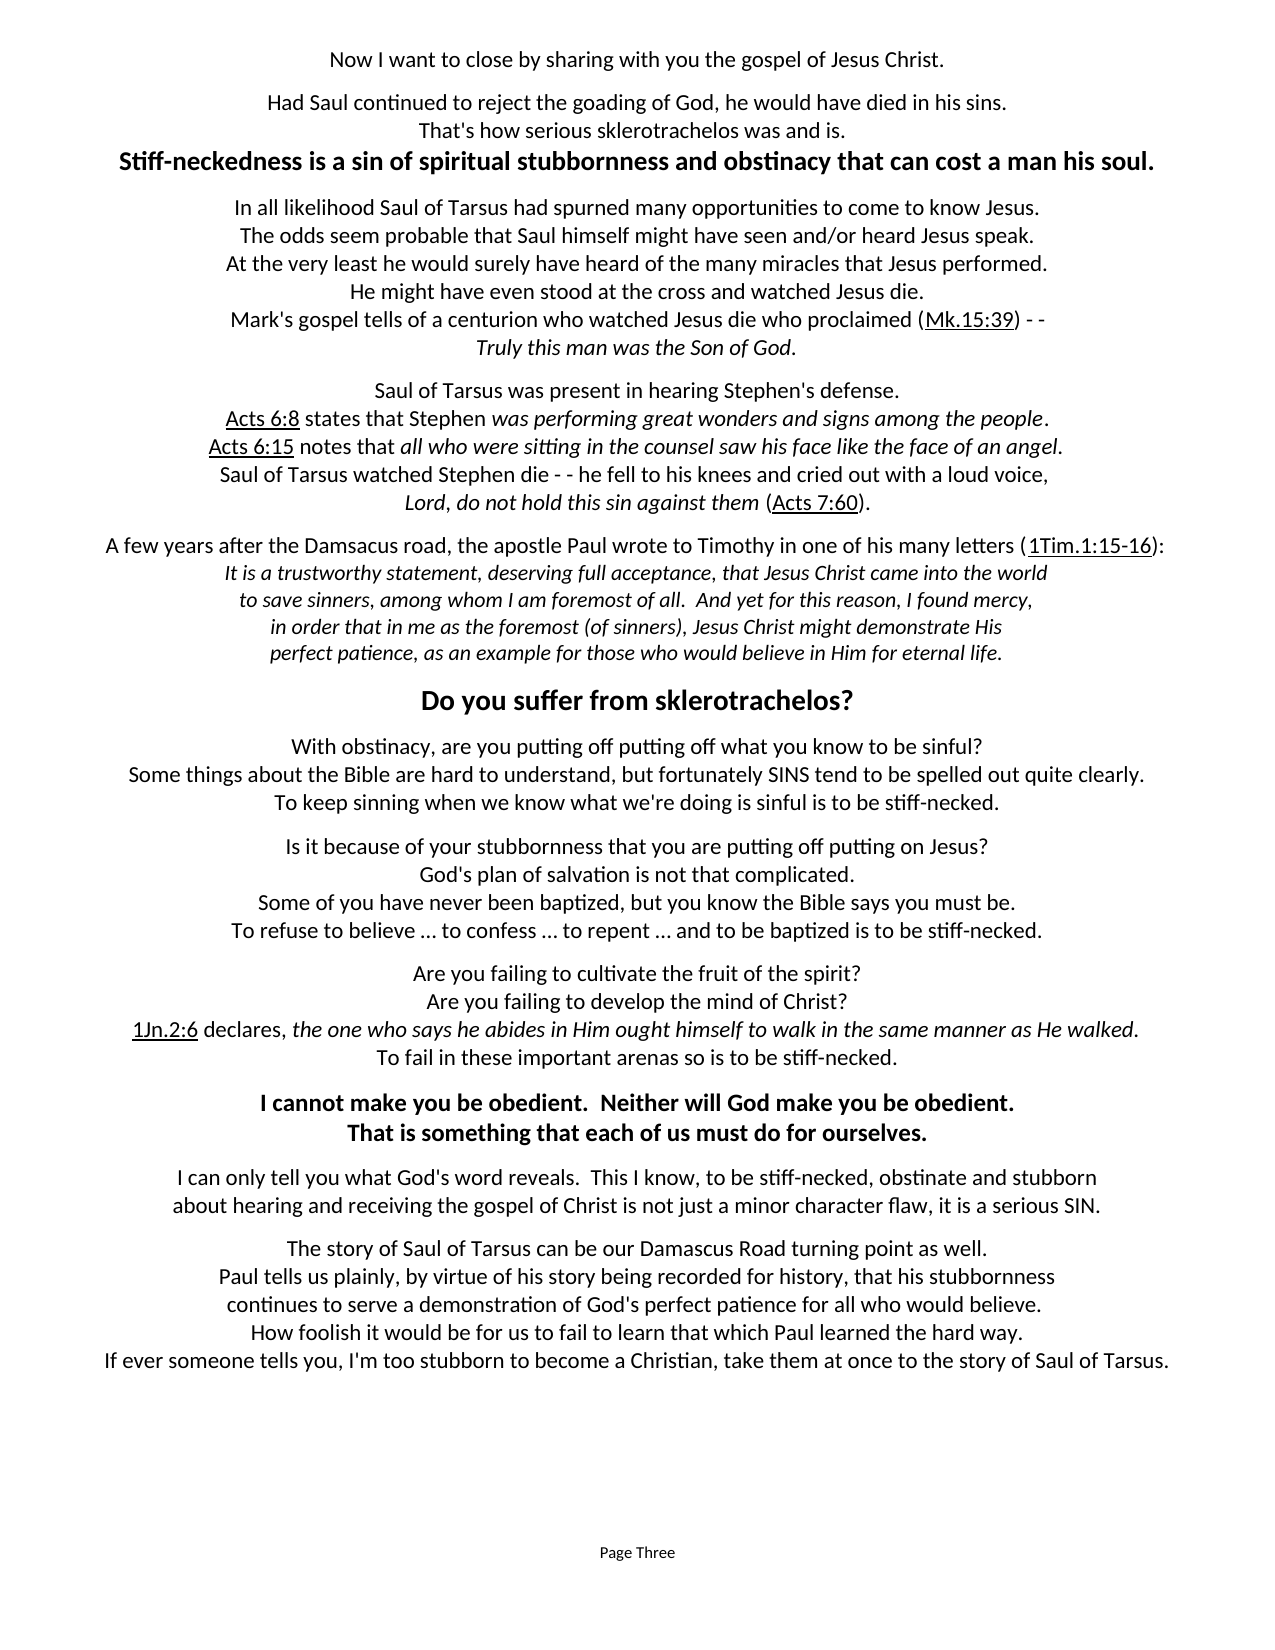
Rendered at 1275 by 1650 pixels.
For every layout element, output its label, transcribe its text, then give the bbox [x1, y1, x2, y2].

text Acts 6:15 notes that all who were sitting in the counsel saw his face like the face of an angel. [75, 432, 1200, 460]
text Paul tells us plainly, by virtue of his story being recorded for history, that his stubbornness [75, 1262, 1200, 1290]
text I can only tell you what God's word reveals. This I know, to be stiff-necked, obstinate and stubborn [75, 1163, 1200, 1191]
text Saul of Tarsus was present in hearing Stephen's defense. [75, 376, 1200, 404]
text A few years after the Damsacus road, the apostle Paul wrote to Timothy in one of his many letters (1Tim.1:15-16): [75, 532, 1200, 559]
text Some of you have never been baptized, but you know the Bible says you must be. [75, 888, 1200, 916]
text To keep sinning when we know what we're doing is sinful is to be stiff-necked. [75, 788, 1200, 817]
text Page Three [75, 1543, 1200, 1563]
text Are you failing to develop the mind of Christ? [75, 987, 1200, 1015]
text It is a trustworthy statement, deserving full acceptance, that Jesus Christ came into the world [75, 559, 1200, 586]
text God's plan of salvation is not that complicated. [75, 860, 1200, 888]
text That's how serious sklerotrachelos was and is. [75, 116, 1200, 144]
text At the very least he would surely have heard of the many miracles that Jesus performed. [75, 249, 1200, 277]
text Is it because of your stubbornness that you are putting off putting on Jesus? [75, 832, 1200, 860]
text In all likelihood Saul of Tarsus had spurned many opportunities to come to know Jesus. [75, 193, 1200, 221]
text in order that in me as the foremost (of sinners), Jesus Christ might demonstrate His [75, 613, 1200, 639]
text Are you failing to cultivate the fruit of the spirit? [75, 959, 1200, 987]
text about hearing and receiving the gospel of Christ is not just a minor character flaw, it is a serious SIN. [75, 1191, 1200, 1219]
text Had Saul continued to reject the goading of God, he would have died in his sins. [75, 88, 1200, 116]
text perfect patience, as an example for those who would believe in Him for eternal life. [75, 639, 1200, 666]
text That is something that each of us must do for ourselves. [75, 1117, 1200, 1148]
text Stiff-neckedness is a sin of spiritual stubbornness and obstinacy that can cost a man his soul. [75, 144, 1200, 177]
text Saul of Tarsus watched Stephen die - - he fell to his knees and cried out with a loud voice, [75, 460, 1200, 488]
text If ever someone tells you, I'm too stubborn to become a Christian, take them at once to the story of Saul of Tarsus. [75, 1346, 1200, 1374]
text continues to serve a demonstration of God's perfect patience for all who would believe. [75, 1290, 1200, 1318]
text How foolish it would be for us to fail to learn that which Paul learned the hard way. [75, 1318, 1200, 1346]
text Mark's gospel tells of a centurion who watched Jesus die who proclaimed (Mk.15:39) - - [75, 305, 1200, 333]
text Acts 6:8 states that Stephen was performing great wonders and signs among the people. [75, 404, 1200, 432]
text I cannot make you be obedient. Neither will God make you be obedient. [75, 1087, 1200, 1117]
text Truly this man was the Son of God. [75, 333, 1200, 361]
text to save sinners, among whom I am foremost of all. And yet for this reason, I found mercy, [75, 586, 1200, 613]
text Some things about the Bible are hard to understand, but fortunately SINS tend to be spelled out quite clearly. [75, 761, 1200, 788]
text Now I want to close by sharing with you the gospel of Jesus Christ. [75, 45, 1200, 73]
text With obstinacy, are you putting off putting off what you know to be sinful? [75, 732, 1200, 761]
text To refuse to believe … to confess … to repent … and to be baptized is to be stiff-necked. [75, 916, 1200, 944]
text The story of Saul of Tarsus can be our Damascus Road turning point as well. [75, 1234, 1200, 1262]
text 1Jn.2:6 declares, the one who says he abides in Him ought himself to walk in the same manner as He walked. [75, 1015, 1200, 1043]
text Do you suffer from sklerotrachelos? [75, 682, 1200, 717]
text He might have even stood at the cross and watched Jesus die. [75, 277, 1200, 305]
text To fail in these important arenas so is to be stiff-necked. [75, 1043, 1200, 1071]
text The odds seem probable that Saul himself might have seen and/or heard Jesus speak. [75, 221, 1200, 249]
text Lord, do not hold this sin against them (Acts 7:60). [75, 488, 1200, 516]
